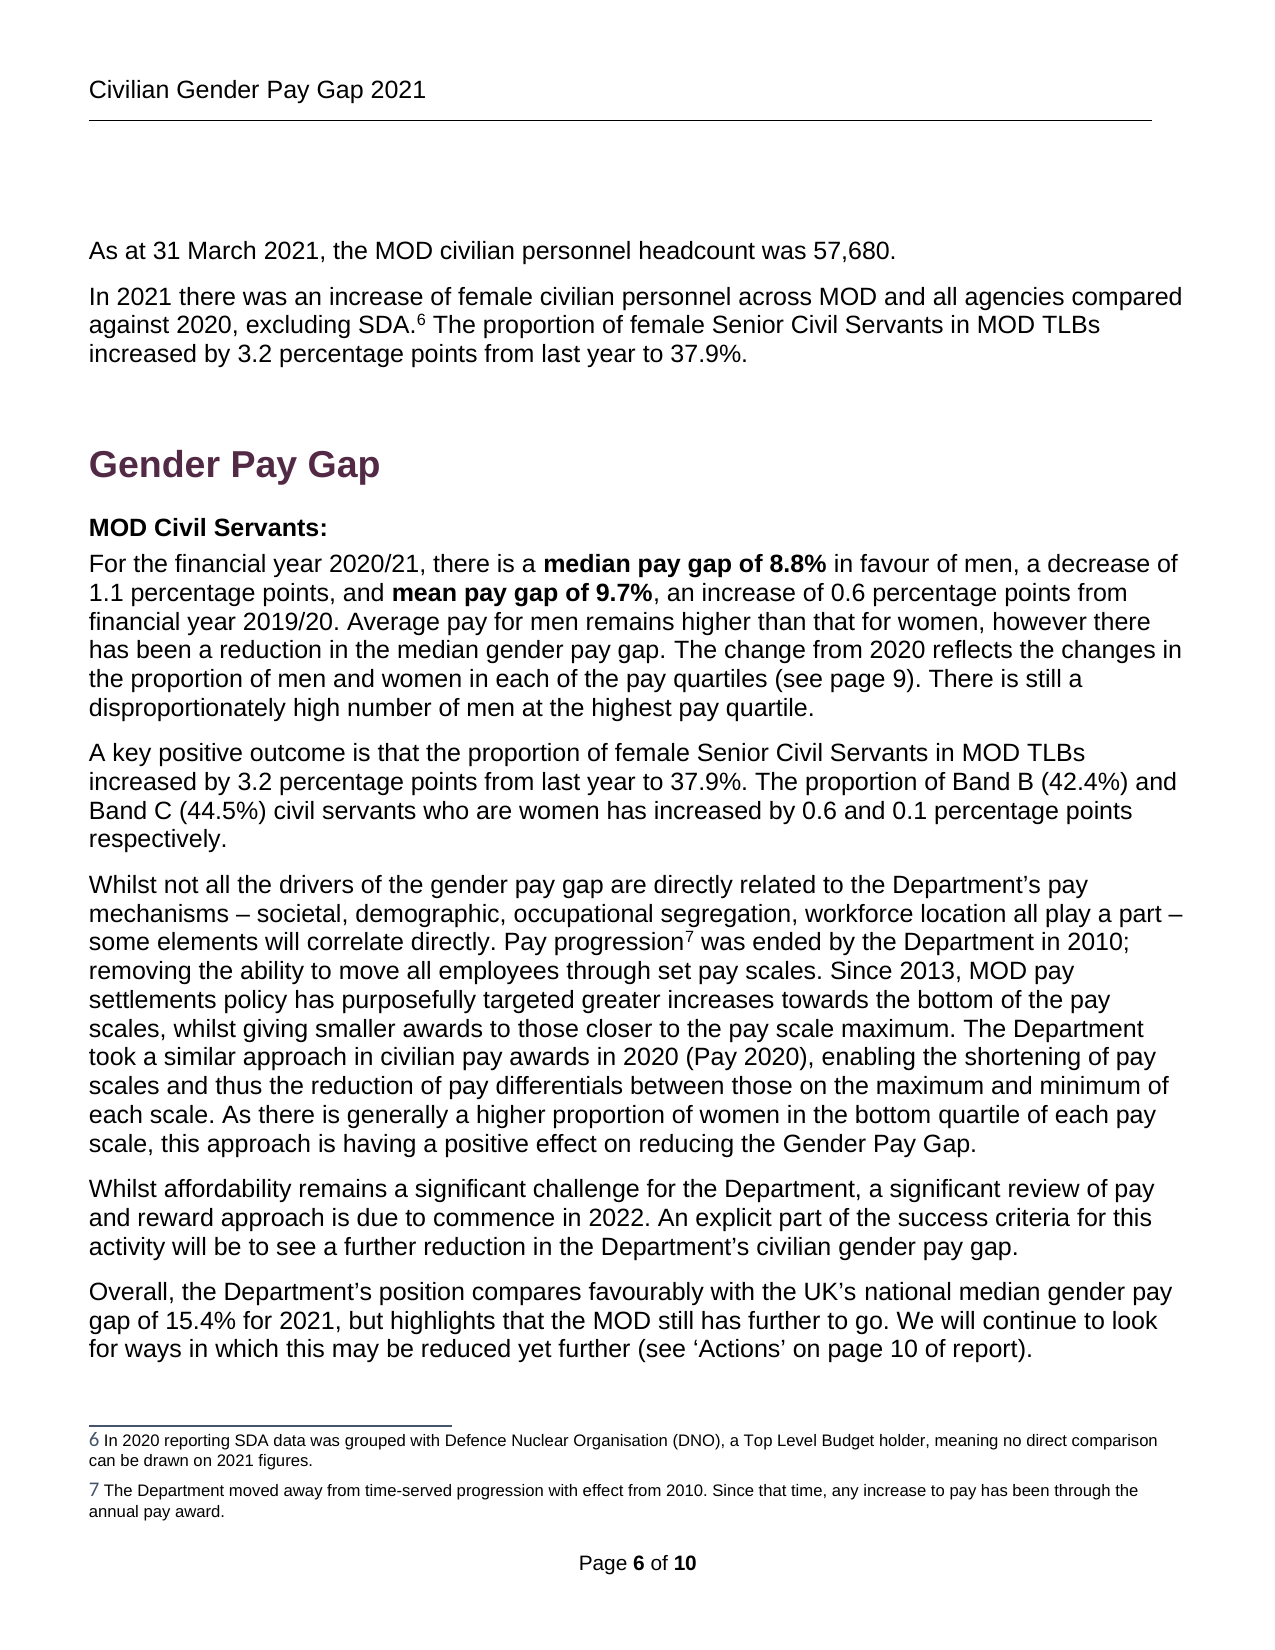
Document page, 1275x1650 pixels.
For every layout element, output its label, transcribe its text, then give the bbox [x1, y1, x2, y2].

text Whilst not all the drivers of the gender pay gap are directly related to the Department’s pay mechanisms – societal, demographic, occupational segregation, workforce location all play a part – some elements will correlate directly. Pay progression was ended by the Department in 2010; removing the ability to move all employees through set pay scales. Since 2013, MOD pay settlements policy has purposefully targeted greater increases towards the bottom of the pay scales, whilst giving smaller awards to those closer to the pay scale maximum. The Department took a similar approach in civilian pay awards in 2020 (Pay 2020), enabling the shortening of pay scales and thus the reduction of pay differentials between those on the maximum and minimum of each scale. As there is generally a higher proportion of women in the bottom quartile of each pay scale, this approach is having a positive effect on reducing the Gender Pay Gap. [89, 870, 1186, 1157]
text A key positive outcome is that the proportion of female Senior Civil Servants in MOD TLBs increased by 3.2 percentage points from last year to 37.9%. The proportion of Band B (42.4%) and Band C (44.5%) civil servants who are women has increased by 0.6 and 0.1 percentage points respectively. [89, 738, 1186, 853]
subtitle MOD Civil Servants: [89, 513, 1186, 542]
text In 2020 reporting SDA data was grouped with Defence Nuclear Organisation (DNO), a Top Level Budget holder, meaning no direct comparison can be drawn on 2021 figures. [89, 1426, 1186, 1470]
text Whilst affordability remains a significant challenge for the Department, a significant review of pay and reward approach is due to commence in 2022. An explicit part of the success criteria for this activity will be to see a further reduction in the Department’s civilian gender pay gap. [89, 1174, 1186, 1260]
text As at 31 March 2021, the MOD civilian personnel headcount was 57,680. [89, 236, 1186, 265]
text In 2021 there was an increase of female civilian personnel across MOD and all agencies compared against 2020, excluding SDA. The proportion of female Senior Civil Servants in MOD TLBs increased by 3.2 percentage points from last year to 37.9%. [89, 282, 1186, 368]
text The Department moved away from time-served progression with effect from 2010. Since that time, any increase to pay has been through the annual pay award. [89, 1477, 1186, 1521]
text For the financial year 2020/21, there is a median pay gap of 8.8% in favour of men, a decrease of 1.1 percentage points, and mean pay gap of 9.7%, an increase of 0.6 percentage points from financial year 2019/20. Average pay for men remains higher than that for women, however there has been a reduction in the median gender pay gap. The change from 2020 reflects the changes in the proportion of men and women in each of the pay quartiles (see page 9). There is still a disproportionately high number of men at the highest pay quartile. [89, 549, 1186, 721]
subtitle Gender Pay Gap [89, 442, 1186, 486]
text Overall, the Department’s position compares favourably with the UK’s national median gender pay gap of 15.4% for 2021, but highlights that the MOD still has further to go. We will continue to look for ways in which this may be reduced yet further (see ‘Actions’ on page 10 of report). [89, 1277, 1186, 1363]
